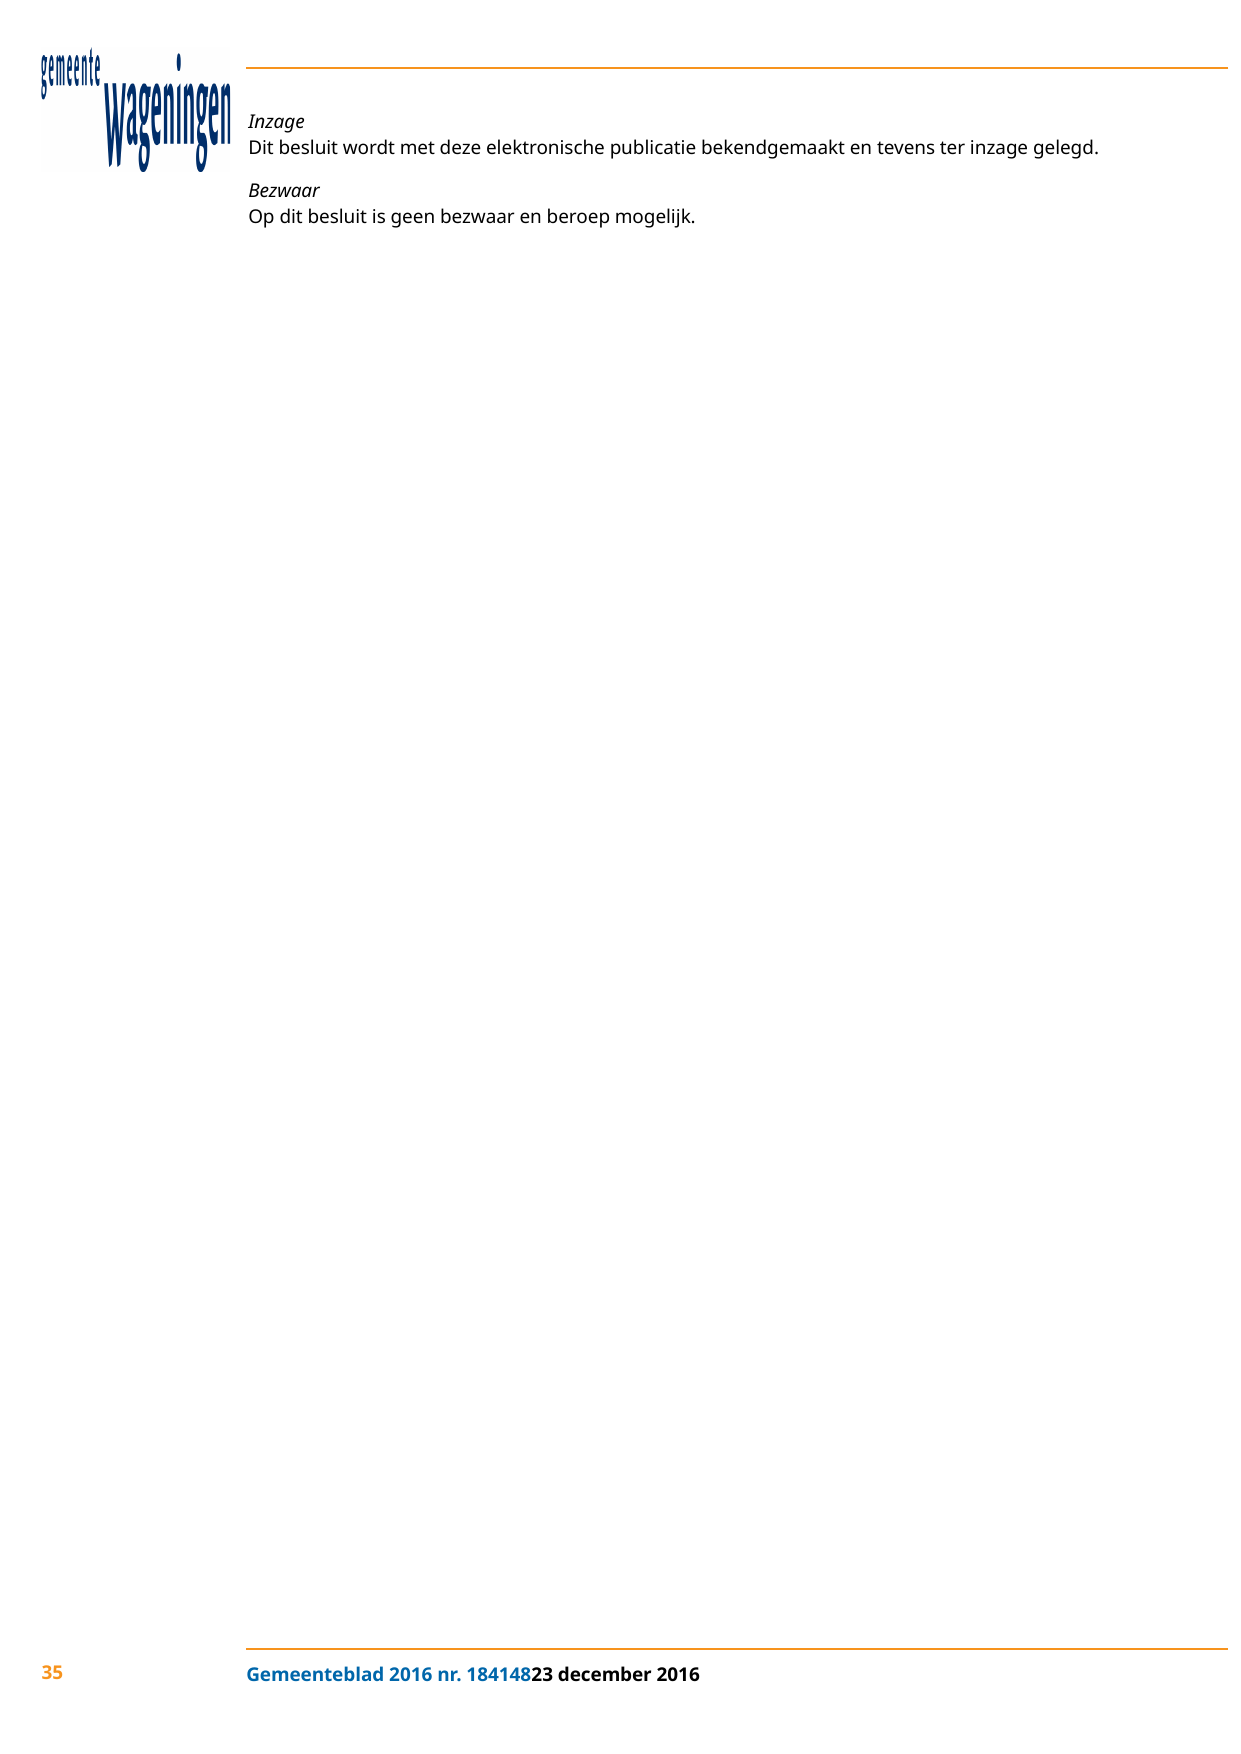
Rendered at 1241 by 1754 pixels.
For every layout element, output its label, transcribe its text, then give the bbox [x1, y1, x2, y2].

text Bezwaar [248, 177, 1152, 203]
picture [41, 47, 231, 172]
text Inzage [248, 108, 1152, 134]
text Dit besluit wordt met deze elektronische publicatie bekendgemaakt en tevens ter inzage gelegd. [248, 134, 1152, 160]
text Op dit besluit is geen bezwaar en beroep mogelijk. [248, 203, 1152, 229]
